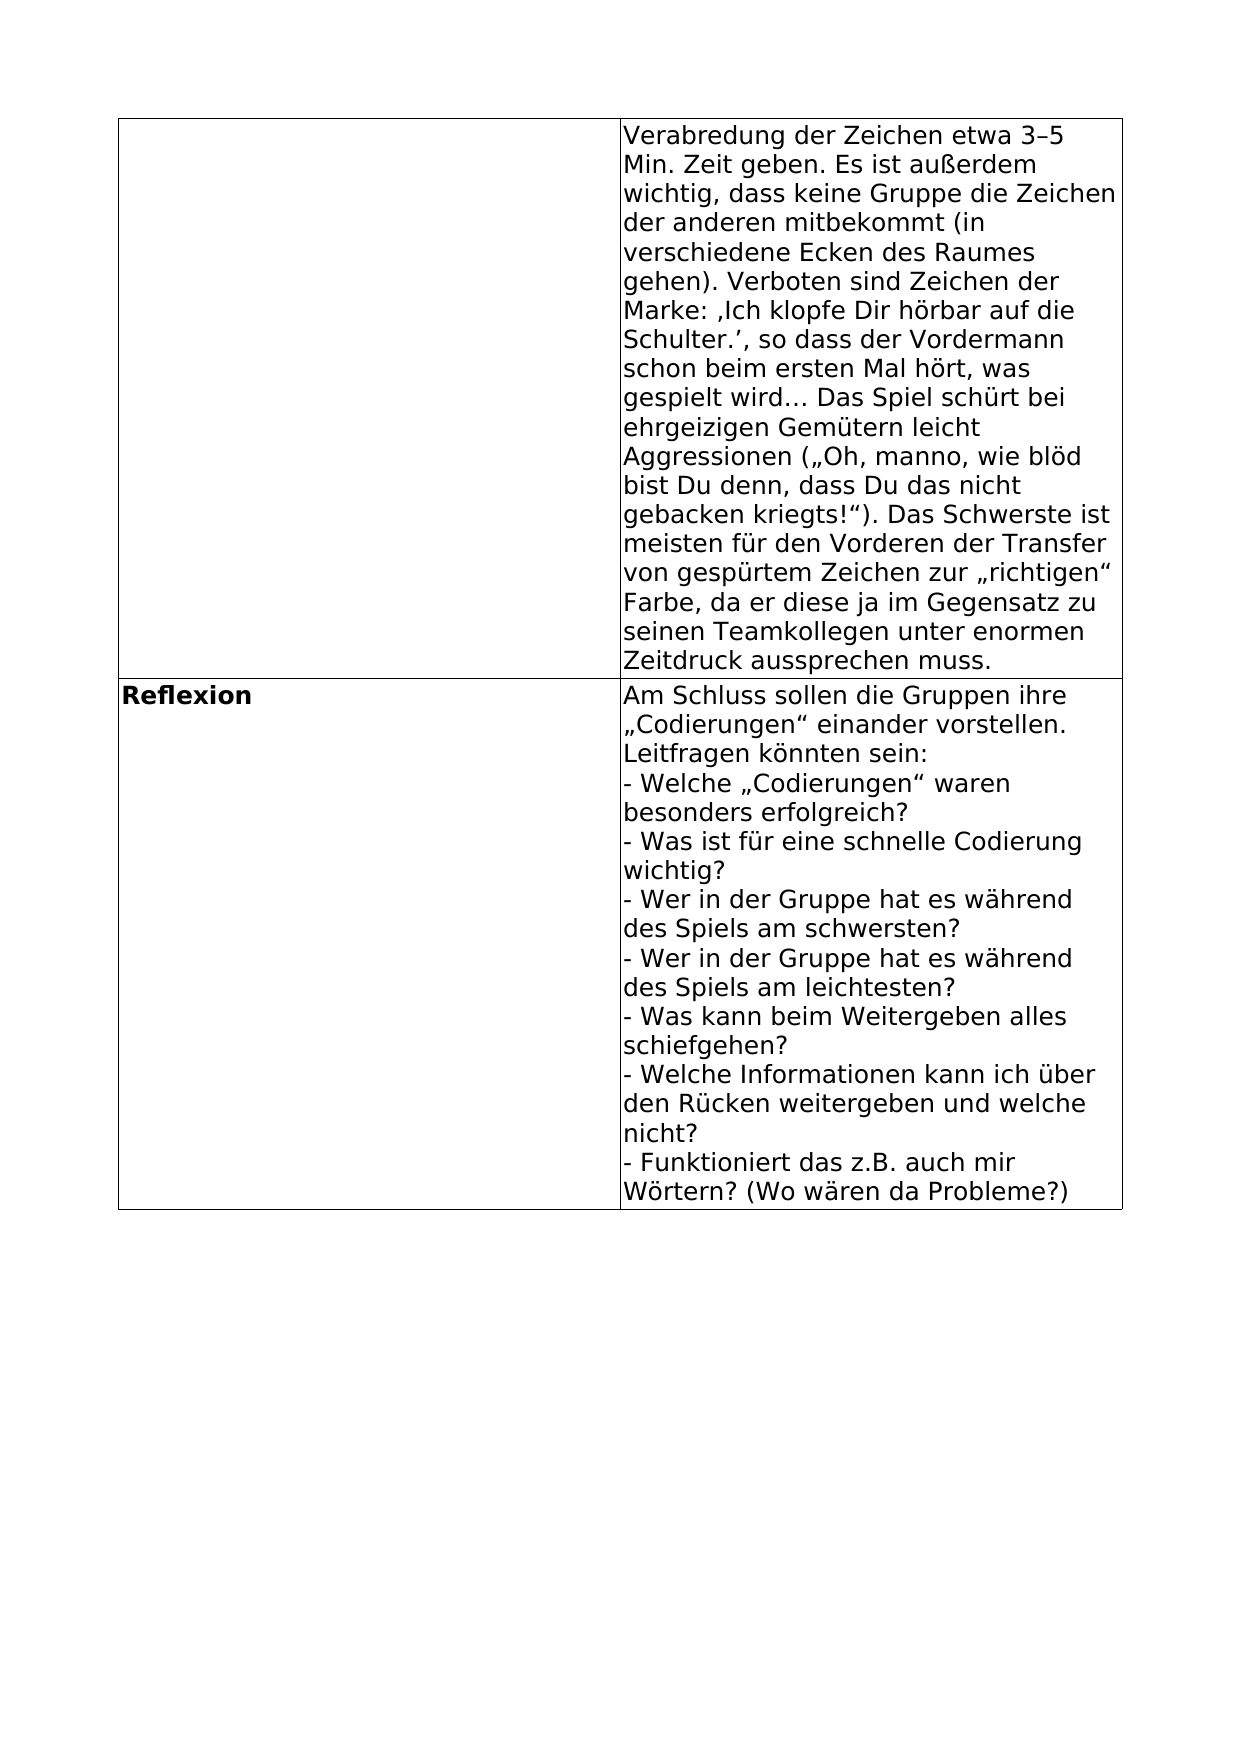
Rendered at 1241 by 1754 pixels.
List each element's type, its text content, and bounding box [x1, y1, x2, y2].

table_cell [119, 119, 620, 678]
table_cell Reflexion [119, 679, 620, 1209]
table_cell Am Schluss sollen die Gruppen ihre „Codierungen“ einander vorstellen. Leitfragen könnten sein: - Welche „Codierungen“ waren besonders erfolgreich? - Was ist für eine schnelle Codierung wichtig? - Wer in der Gruppe hat es während des Spiels am schwersten? - Wer in der Gruppe hat es während des Spiels am leichtesten? - Was kann beim Weitergeben alles schiefgehen? - Welche Informationen kann ich über den Rücken weitergeben und welche nicht? - Funktioniert das z.B. auch mir Wörtern? (Wo wären da Probleme?) [621, 679, 1122, 1209]
table_cell Verabredung der Zeichen etwa 3–5 Min. Zeit geben. Es ist außerdem wichtig, dass keine Gruppe die Zeichen der anderen mitbekommt (in verschiedene Ecken des Raumes gehen). Verboten sind Zeichen der Marke: ‚Ich klopfe Dir hörbar auf die Schulter.’, so dass der Vordermann schon beim ersten Mal hört, was gespielt wird… Das Spiel schürt bei ehrgeizigen Gemütern leicht Aggressionen („Oh, manno, wie blöd bist Du denn, dass Du das nicht gebacken kriegts!“). Das Schwerste ist meisten für den Vorderen der Transfer von gespürtem Zeichen zur „richtigen“ Farbe, da er diese ja im Gegensatz zu seinen Teamkollegen unter enormen Zeitdruck aussprechen muss. [621, 119, 1122, 678]
